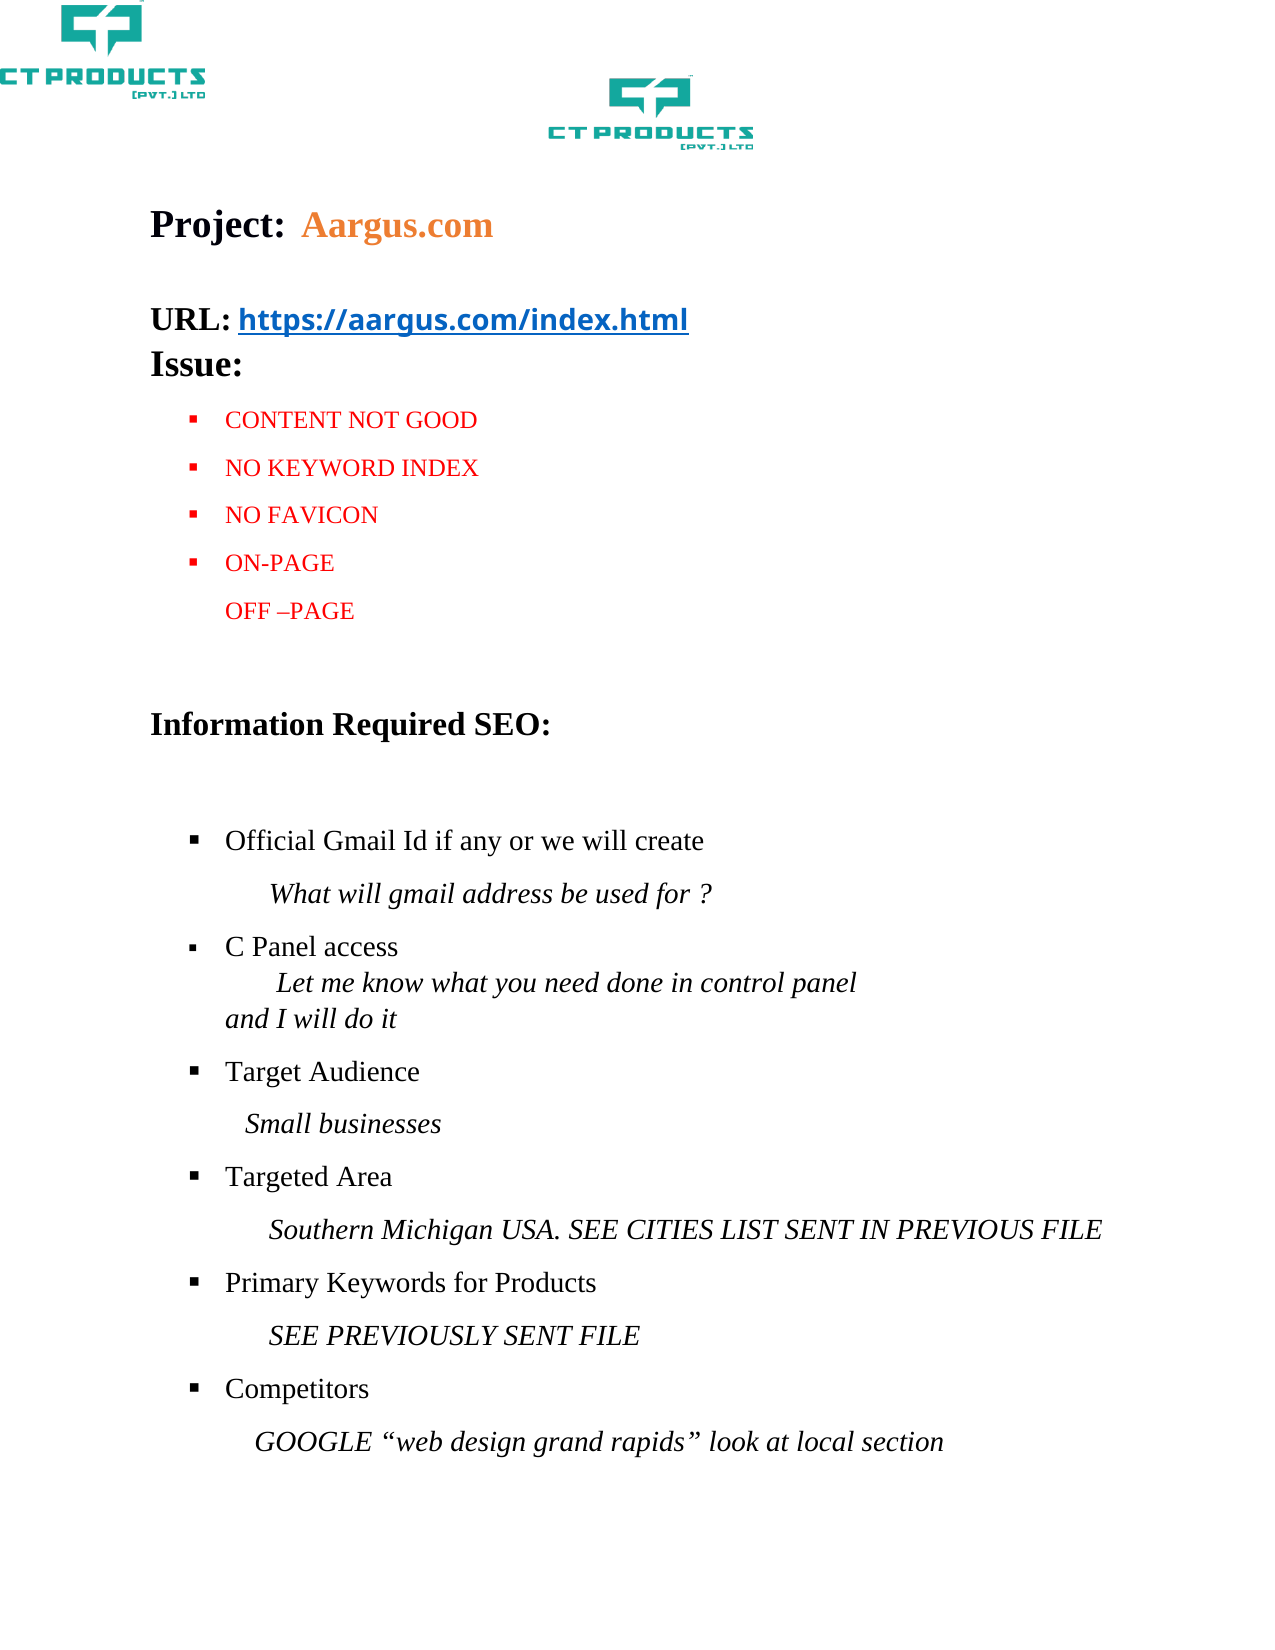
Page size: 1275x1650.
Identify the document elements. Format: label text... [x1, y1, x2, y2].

list Official Gmail Id if any or we will create [187, 823, 1125, 857]
list NO FAVICON [187, 501, 1125, 529]
picture [0, 0, 205, 99]
text Information Required SEO: [150, 704, 1125, 743]
list Targeted Area [187, 1159, 1125, 1193]
list Target Audience [187, 1054, 1125, 1087]
picture [548, 75, 753, 150]
list ON-PAGE [187, 548, 1125, 577]
text Issue: [150, 342, 1125, 385]
list OFF –PAGE [225, 596, 1125, 625]
list C Panel access Let me know what you need done in control panel and I will do it [187, 929, 1125, 1034]
subtitle Project: Aargus.com [150, 200, 1125, 246]
list NO KEYWORD INDEX [187, 453, 1125, 482]
list Competitors [187, 1371, 1125, 1404]
list Small businesses [150, 1107, 1125, 1140]
list CONTENT NOT GOOD [187, 405, 1125, 434]
subtitle URL: https://aargus.com/index.html [150, 299, 1125, 339]
list Southern Michigan USA. SEE CITIES LIST SENT IN PREVIOUS FILE [187, 1212, 1125, 1246]
list Primary Keywords for Products [187, 1265, 1125, 1299]
list GOOGLE “web design grand rapids” look at local section [187, 1424, 1125, 1457]
list SEE PREVIOUSLY SENT FILE [187, 1318, 1125, 1352]
list What will gmail address be used for ? [187, 876, 1125, 909]
